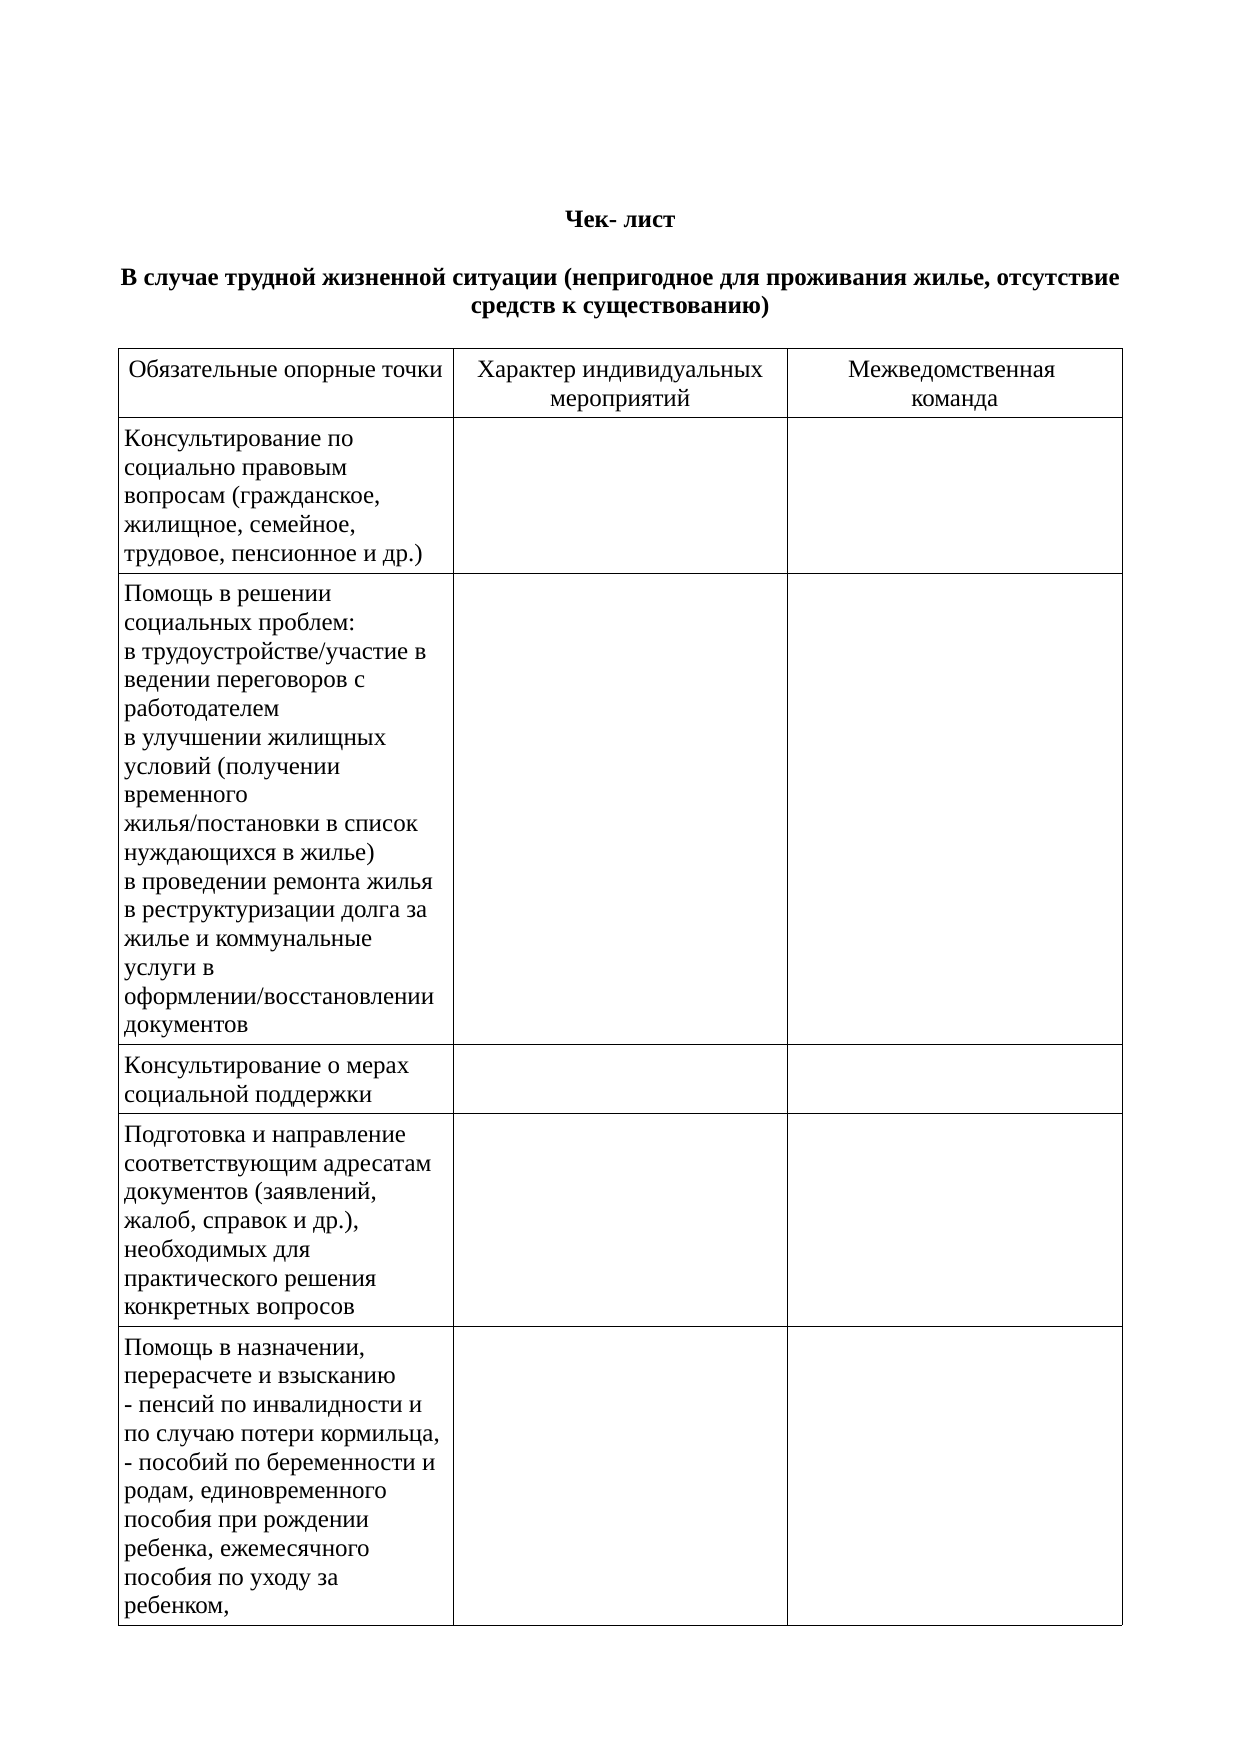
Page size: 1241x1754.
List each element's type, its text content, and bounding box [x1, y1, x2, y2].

table_header Межведомственная команда [788, 349, 1122, 417]
table_cell Консультирование по социально правовым вопросам (гражданское, жилищное, семейное, трудовое, пенсионное и др.) [119, 418, 453, 572]
table_cell [788, 574, 1122, 1044]
table_cell [454, 418, 787, 572]
table_cell [788, 1114, 1122, 1326]
table_cell [454, 1327, 787, 1625]
table_header Обязательные опорные точки [119, 349, 453, 417]
table_cell Консультирование о мерах социальной поддержки [119, 1045, 453, 1113]
table_cell Помощь в решении социальных проблем: в трудоустройстве/участие в ведении переговоров с работодателем в улучшении жилищных условий (получении временного жилья/постановки в список нуждающихся в жилье) в проведении ремонта жилья в реструктуризации долга за жилье и коммунальные услуги в оформлении/восстановлении документов [119, 574, 453, 1044]
text В случае трудной жизненной ситуации (непригодное для проживания жилье, отсутствие средств к существованию) [118, 262, 1122, 319]
table_cell Подготовка и направление соответствующим адресатам документов (заявлений, жалоб, справок и др.), необходимых для практического решения конкретных вопросов [119, 1114, 453, 1326]
table_cell [788, 1045, 1122, 1113]
table_cell [788, 1327, 1122, 1625]
table_cell [454, 1114, 787, 1326]
table_cell [454, 574, 787, 1044]
text Чек- лист [118, 204, 1122, 233]
table_cell [788, 418, 1122, 572]
table_header Характер индивидуальных мероприятий [454, 349, 787, 417]
table_cell [454, 1045, 787, 1113]
table_cell Помощь в назначении, перерасчете и взысканию - пенсий по инвалидности и по случаю потери кормильца, - пособий по беременности и родам, единовременного пособия при рождении ребенка, ежемесячного пособия по уходу за ребенком, [119, 1327, 453, 1625]
